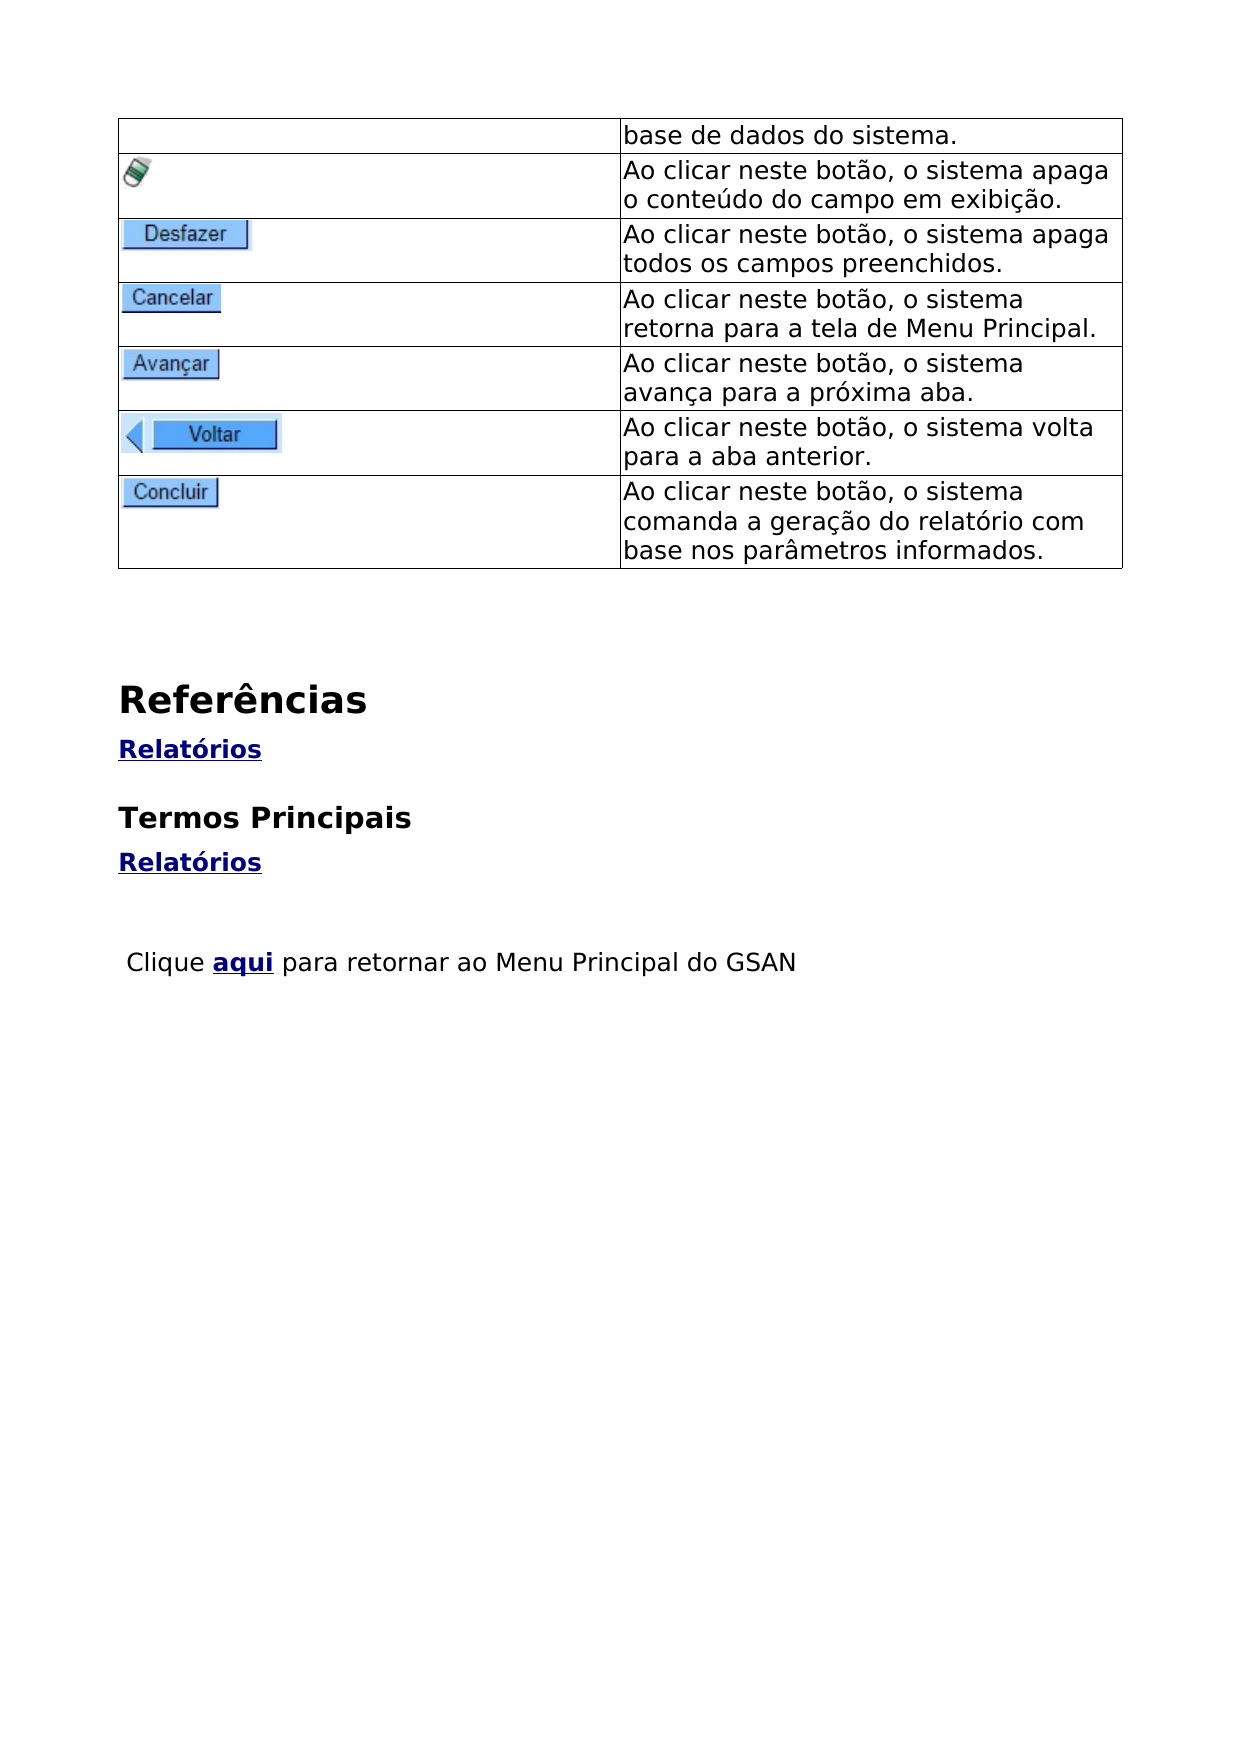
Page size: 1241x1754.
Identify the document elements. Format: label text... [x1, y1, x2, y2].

table_cell [119, 476, 620, 568]
table_cell Ao clicar neste botão, o sistema avança para a próxima aba. [621, 347, 1122, 410]
table_cell Ao clicar neste botão, o sistema comanda a geração do relatório com base nos parâmetros informados. [621, 476, 1122, 568]
table_cell [119, 411, 620, 474]
table_cell [119, 119, 620, 153]
picture [121, 284, 222, 313]
text Clique aqui para retornar ao Menu Principal do GSAN [118, 890, 1122, 977]
text Relatórios [118, 848, 1122, 877]
table_cell [119, 219, 620, 282]
text Relatórios [118, 735, 1122, 764]
table_cell [119, 283, 620, 346]
table_cell [119, 154, 620, 217]
picture [121, 349, 220, 381]
table_cell [119, 347, 620, 410]
picture [121, 220, 253, 251]
subtitle Termos Principais [118, 802, 1122, 836]
table_cell Ao clicar neste botão, o sistema apaga todos os campos preenchidos. [621, 219, 1122, 282]
subtitle Referências [118, 679, 1122, 722]
table_cell Ao clicar neste botão, o sistema retorna para a tela de Menu Principal. [621, 283, 1122, 346]
table_cell base de dados do sistema. [621, 119, 1122, 153]
picture [121, 156, 153, 189]
table_cell Ao clicar neste botão, o sistema volta para a aba anterior. [621, 411, 1122, 474]
picture [121, 413, 282, 453]
picture [121, 477, 220, 509]
table_cell Ao clicar neste botão, o sistema apaga o conteúdo do campo em exibição. [621, 154, 1122, 217]
